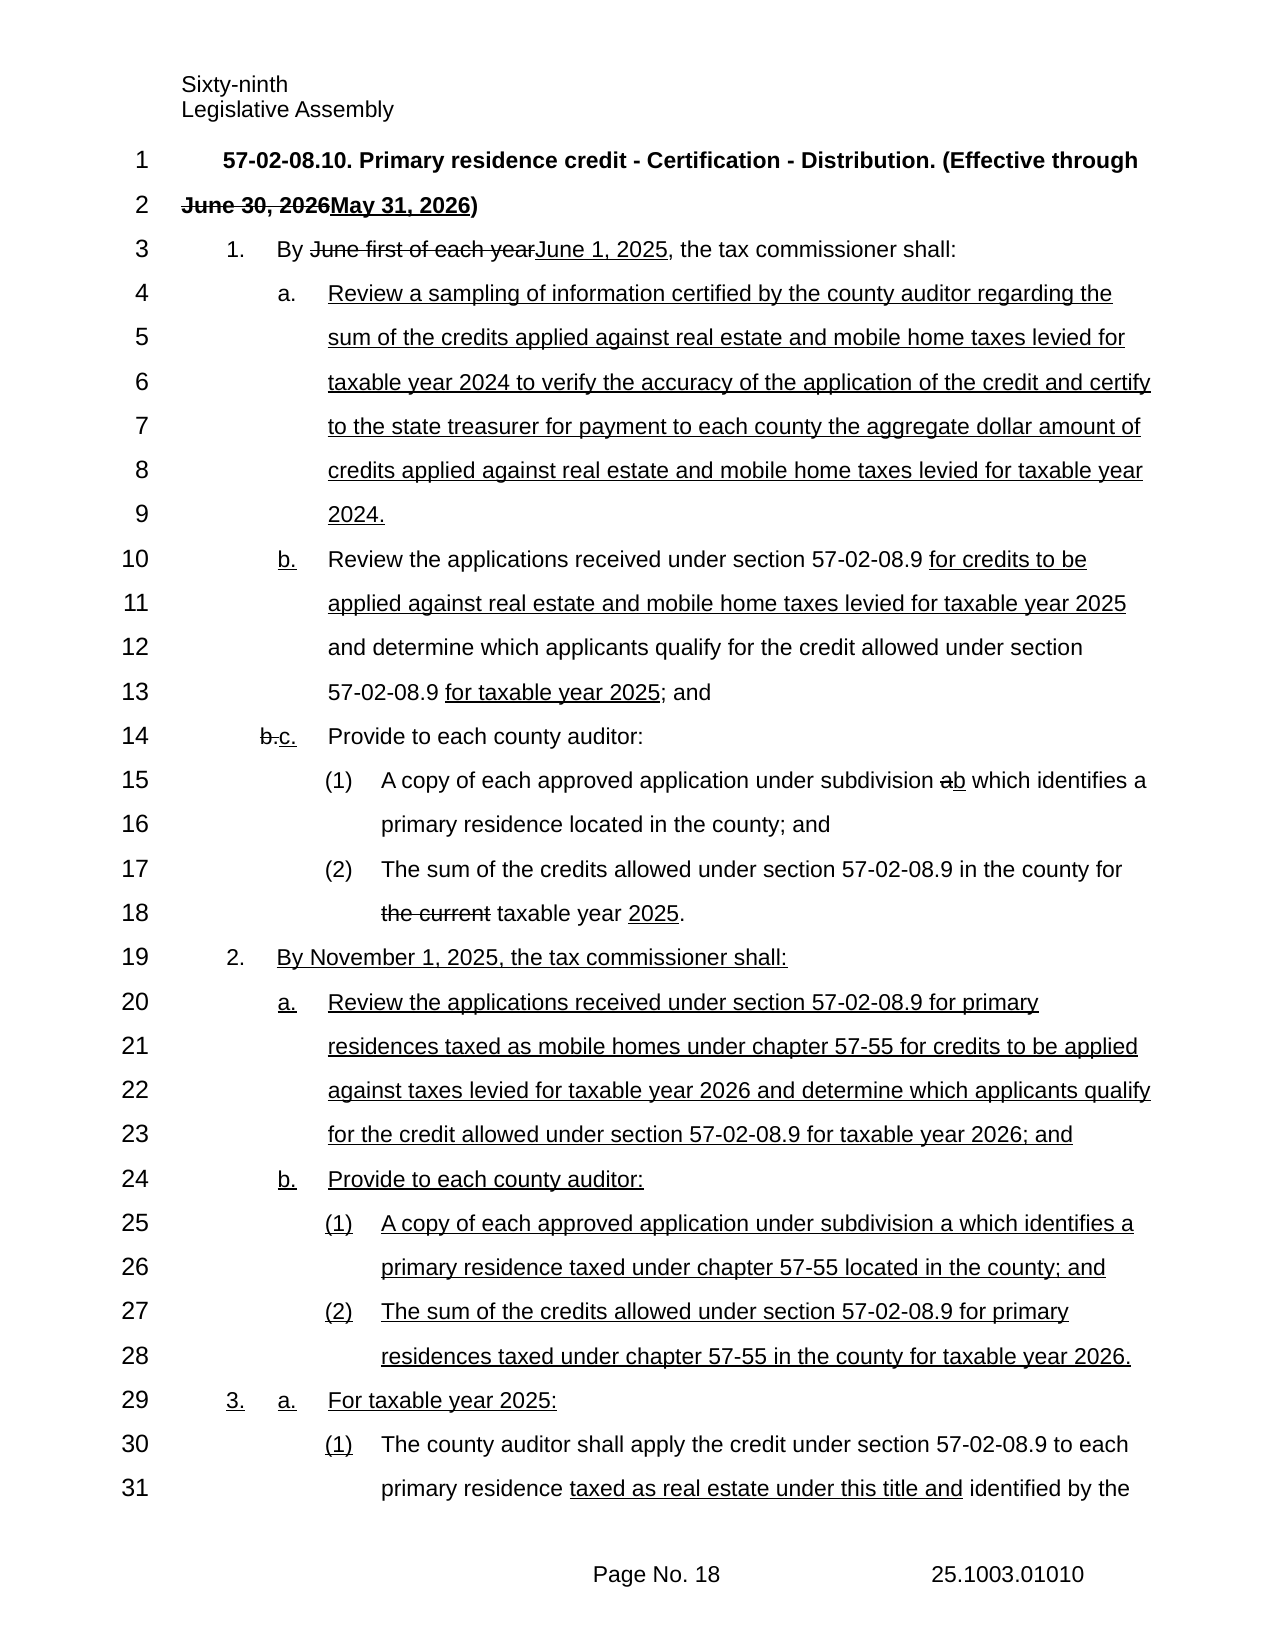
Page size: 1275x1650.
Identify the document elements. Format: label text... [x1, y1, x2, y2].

subtitle 57‑02‑08.10. Primary residence credit ‑ Certification ‑ Distribution. (Effective through June 30, 2026May 31, 2026) [181, 133, 1154, 222]
text a. Review the applications received under section 57‑02‑08.9 for primary residences taxed as mobile homes under chapter 57‑55 for credits to be applied against taxes levied for taxable year 2026 and determine which applicants qualify for the credit allowed under section 57‑02‑08.9 for taxable year 2026; and [181, 974, 1154, 1152]
text 1. By June first of each yearJune 1, 2025, the tax commissioner shall: [181, 222, 1154, 266]
text 3. a. For taxable year 2025: [181, 1373, 1154, 1417]
text (2) The sum of the credits allowed under section 57‑02‑08.9 for primary residences taxed under chapter 57‑55 in the county for taxable year 2026. [181, 1284, 1154, 1373]
text (1) A copy of each approved application under subdivision a which identifies a primary residence taxed under chapter 57‑55 located in the county; and [181, 1196, 1154, 1284]
text (2) The sum of the credits allowed under section 57‑02‑08.9 in the county for the current taxable year 2025. [181, 842, 1154, 930]
text b. Review the applications received under section 57‑02‑08.9 for credits to be applied against real estate and mobile home taxes levied for taxable year 2025 and determine which applicants qualify for the credit allowed under section 57‑02‑08.9 for taxable year 2025; and [181, 532, 1154, 709]
text a. Review a sampling of information certified by the county auditor regarding the sum of the credits applied against real estate and mobile home taxes levied for taxable year 2024 to verify the accuracy of the application of the credit and certify to the state treasurer for payment to each county the aggregate dollar amount of credits applied against real estate and mobile home taxes levied for taxable year 2024. [181, 266, 1154, 532]
text 2. By November 1, 2025, the tax commissioner shall: [181, 930, 1154, 974]
text (1) A copy of each approved application under subdivision ab which identifies a primary residence located in the county; and [181, 753, 1154, 842]
text b.c. Provide to each county auditor: [181, 709, 1154, 753]
text (1) The county auditor shall apply the credit under section 57‑02‑08.9 to each primary residence taxed as real estate under this title and identified by the [181, 1417, 1154, 1506]
text b. Provide to each county auditor: [181, 1152, 1154, 1196]
